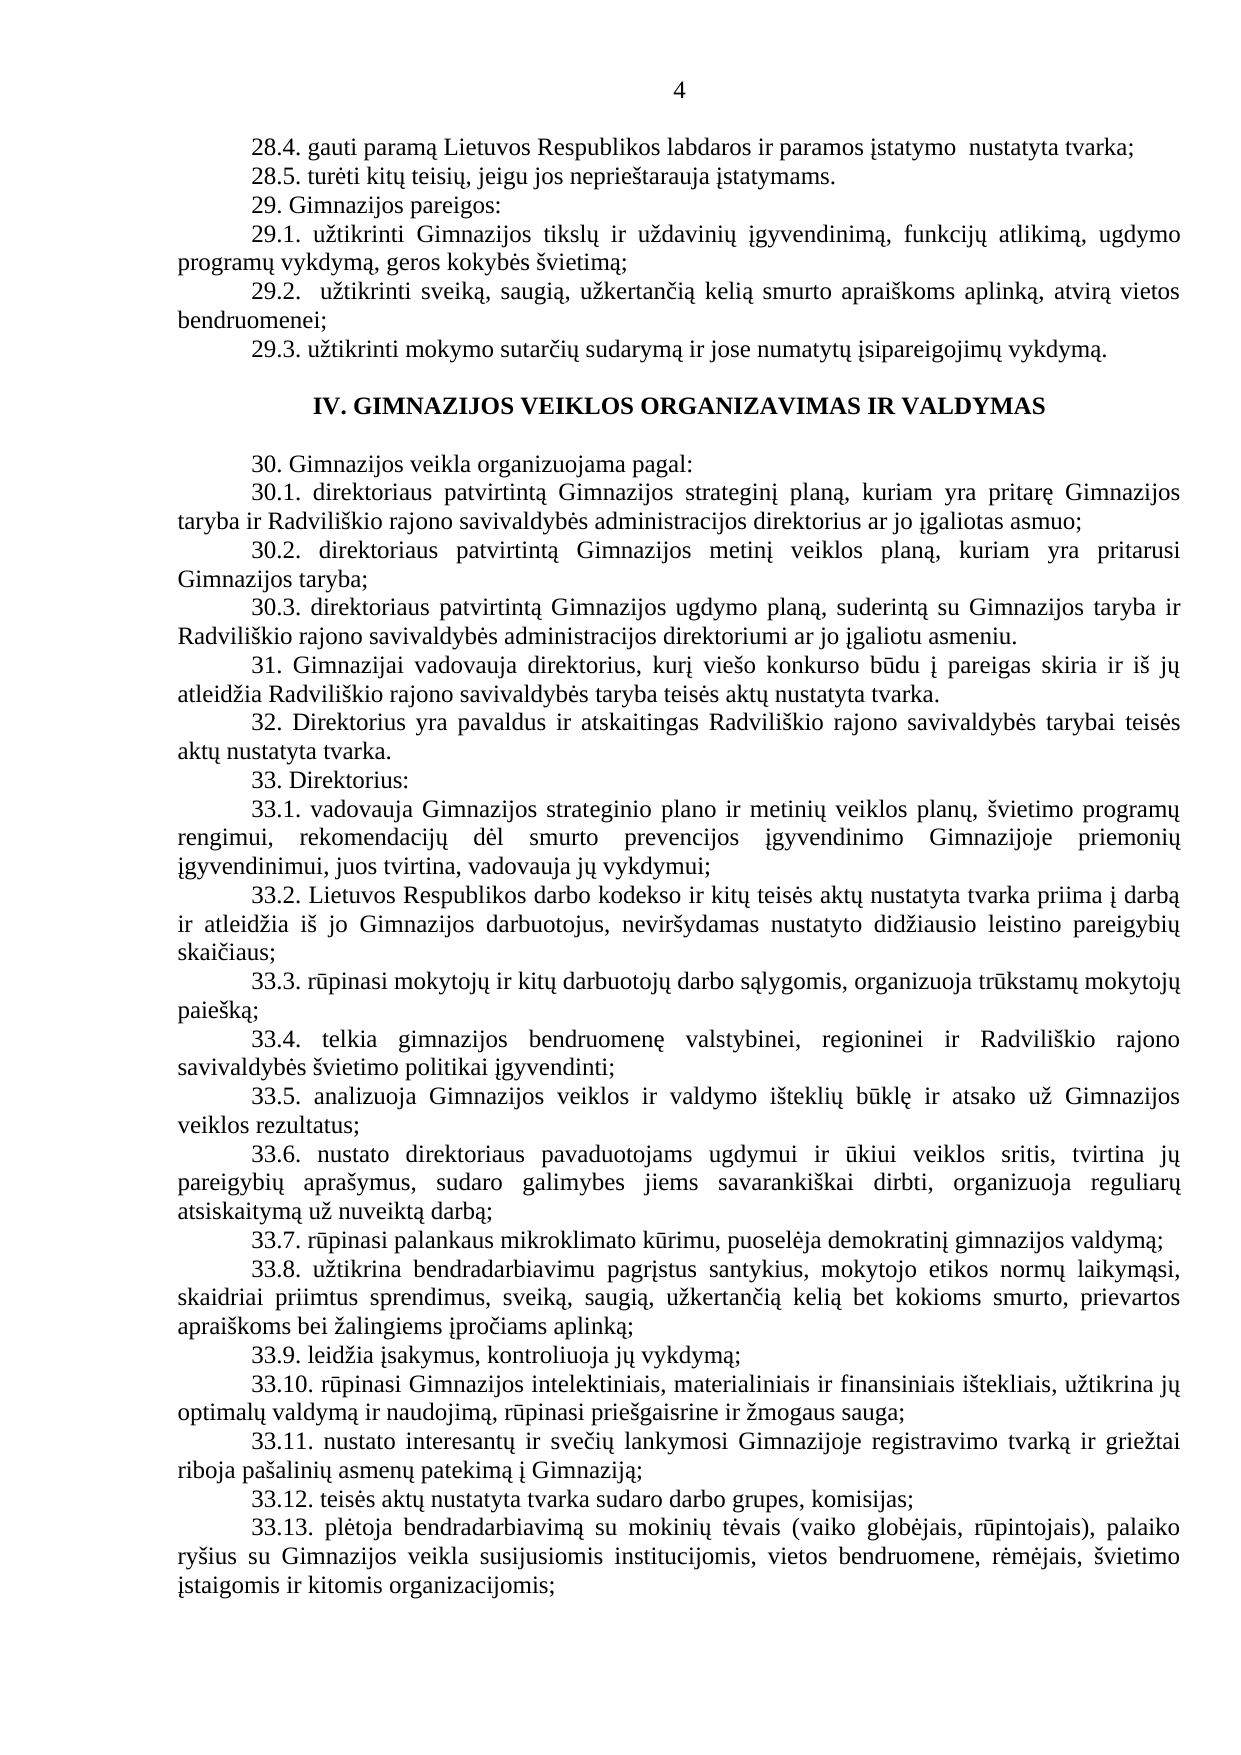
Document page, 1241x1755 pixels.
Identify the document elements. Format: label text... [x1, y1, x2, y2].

text 33.13. plėtoja bendradarbiavimą su mokinių tėvais (vaiko globėjais, rūpintojais), palaiko ryšius su Gimnazijos veikla susijusiomis institucijomis, vietos bendruomene, rėmėjais, švietimo įstaigomis ir kitomis organizacijomis; [177, 1512, 1181, 1599]
text 28.5. turėti kitų teisių, jeigu jos neprieštarauja įstatymams. [177, 161, 1181, 190]
text 31. Gimnazijai vadovauja direktorius, kurį viešo konkurso būdu į pareigas skiria ir iš jų atleidžia Radviliškio rajono savivaldybės taryba teisės aktų nustatyta tvarka. [177, 650, 1181, 707]
text 29.1. užtikrinti Gimnazijos tikslų ir uždavinių įgyvendinimą, funkcijų atlikimą, ugdymo programų vykdymą, geros kokybės švietimą; [177, 219, 1181, 276]
text 33.1. vadovauja Gimnazijos strateginio plano ir metinių veiklos planų, švietimo programų rengimui, rekomendacijų dėl smurto prevencijos įgyvendinimo Gimnazijoje priemonių įgyvendinimui, juos tvirtina, vadovauja jų vykdymui; [177, 794, 1181, 880]
text 29. Gimnazijos pareigos: [177, 190, 1181, 219]
text 30.2. direktoriaus patvirtintą Gimnazijos metinį veiklos planą, kuriam yra pritarusi Gimnazijos taryba; [177, 535, 1181, 592]
text 29.2. užtikrinti sveiką, saugią, užkertančią kelią smurto apraiškoms aplinką, atvirą vietos bendruomenei; [177, 276, 1181, 334]
text 30. Gimnazijos veikla organizuojama pagal: [177, 449, 1181, 477]
text 33.8. užtikrina bendradarbiavimu pagrįstus santykius, mokytojo etikos normų laikymąsi, skaidriai priimtus sprendimus, sveiką, saugią, užkertančią kelią bet kokioms smurto, prievartos apraiškoms bei žalingiems įpročiams aplinką; [177, 1254, 1181, 1340]
text 33.7. rūpinasi palankaus mikroklimato kūrimu, puoselėja demokratinį gimnazijos valdymą; [177, 1225, 1181, 1254]
text 33.9. leidžia įsakymus, kontroliuoja jų vykdymą; [177, 1340, 1181, 1369]
text 30.3. direktoriaus patvirtintą Gimnazijos ugdymo planą, suderintą su Gimnazijos taryba ir Radviliškio rajono savivaldybės administracijos direktoriumi ar jo įgaliotu asmeniu. [177, 592, 1181, 650]
text IV. GIMNAZIJOS VEIKLOS ORGANIZAVIMAS IR VALDYMAS [177, 391, 1181, 420]
text 33.10. rūpinasi Gimnazijos intelektiniais, materialiniais ir finansiniais ištekliais, užtikrina jų optimalų valdymą ir naudojimą, rūpinasi priešgaisrine ir žmogaus sauga; [177, 1369, 1181, 1426]
text 33.5. analizuoja Gimnazijos veiklos ir valdymo išteklių būklę ir atsako už Gimnazijos veiklos rezultatus; [177, 1081, 1181, 1139]
text 32. Direktorius yra pavaldus ir atskaitingas Radviliškio rajono savivaldybės tarybai teisės aktų nustatyta tvarka. [177, 707, 1181, 765]
text 30.1. direktoriaus patvirtintą Gimnazijos strateginį planą, kuriam yra pritarę Gimnazijos taryba ir Radviliškio rajono savivaldybės administracijos direktorius ar jo įgaliotas asmuo; [177, 477, 1181, 535]
text 29.3. užtikrinti mokymo sutarčių sudarymą ir jose numatytų įsipareigojimų vykdymą. [177, 334, 1181, 362]
text 33.11. nustato interesantų ir svečių lankymosi Gimnazijoje registravimo tvarką ir griežtai riboja pašalinių asmenų patekimą į Gimnaziją; [177, 1426, 1181, 1484]
text 33.12. teisės aktų nustatyta tvarka sudaro darbo grupes, komisijas; [177, 1484, 1181, 1512]
text 28.4. gauti paramą Lietuvos Respublikos labdaros ir paramos įstatymo nustatyta tvarka; [177, 132, 1181, 161]
text 33.6. nustato direktoriaus pavaduotojams ugdymui ir ūkiui veiklos sritis, tvirtina jų pareigybių aprašymus, sudaro galimybes jiems savarankiškai dirbti, organizuoja reguliarų atsiskaitymą už nuveiktą darbą; [177, 1139, 1181, 1225]
text 33.3. rūpinasi mokytojų ir kitų darbuotojų darbo sąlygomis, organizuoja trūkstamų mokytojų paiešką; [177, 966, 1181, 1024]
text 33.4. telkia gimnazijos bendruomenę valstybinei, regioninei ir Radviliškio rajono savivaldybės švietimo politikai įgyvendinti; [177, 1024, 1181, 1081]
text 33.2. Lietuvos Respublikos darbo kodekso ir kitų teisės aktų nustatyta tvarka priima į darbą ir atleidžia iš jo Gimnazijos darbuotojus, neviršydamas nustatyto didžiausio leistino pareigybių skaičiaus; [177, 880, 1181, 966]
text 33. Direktorius: [177, 765, 1181, 794]
